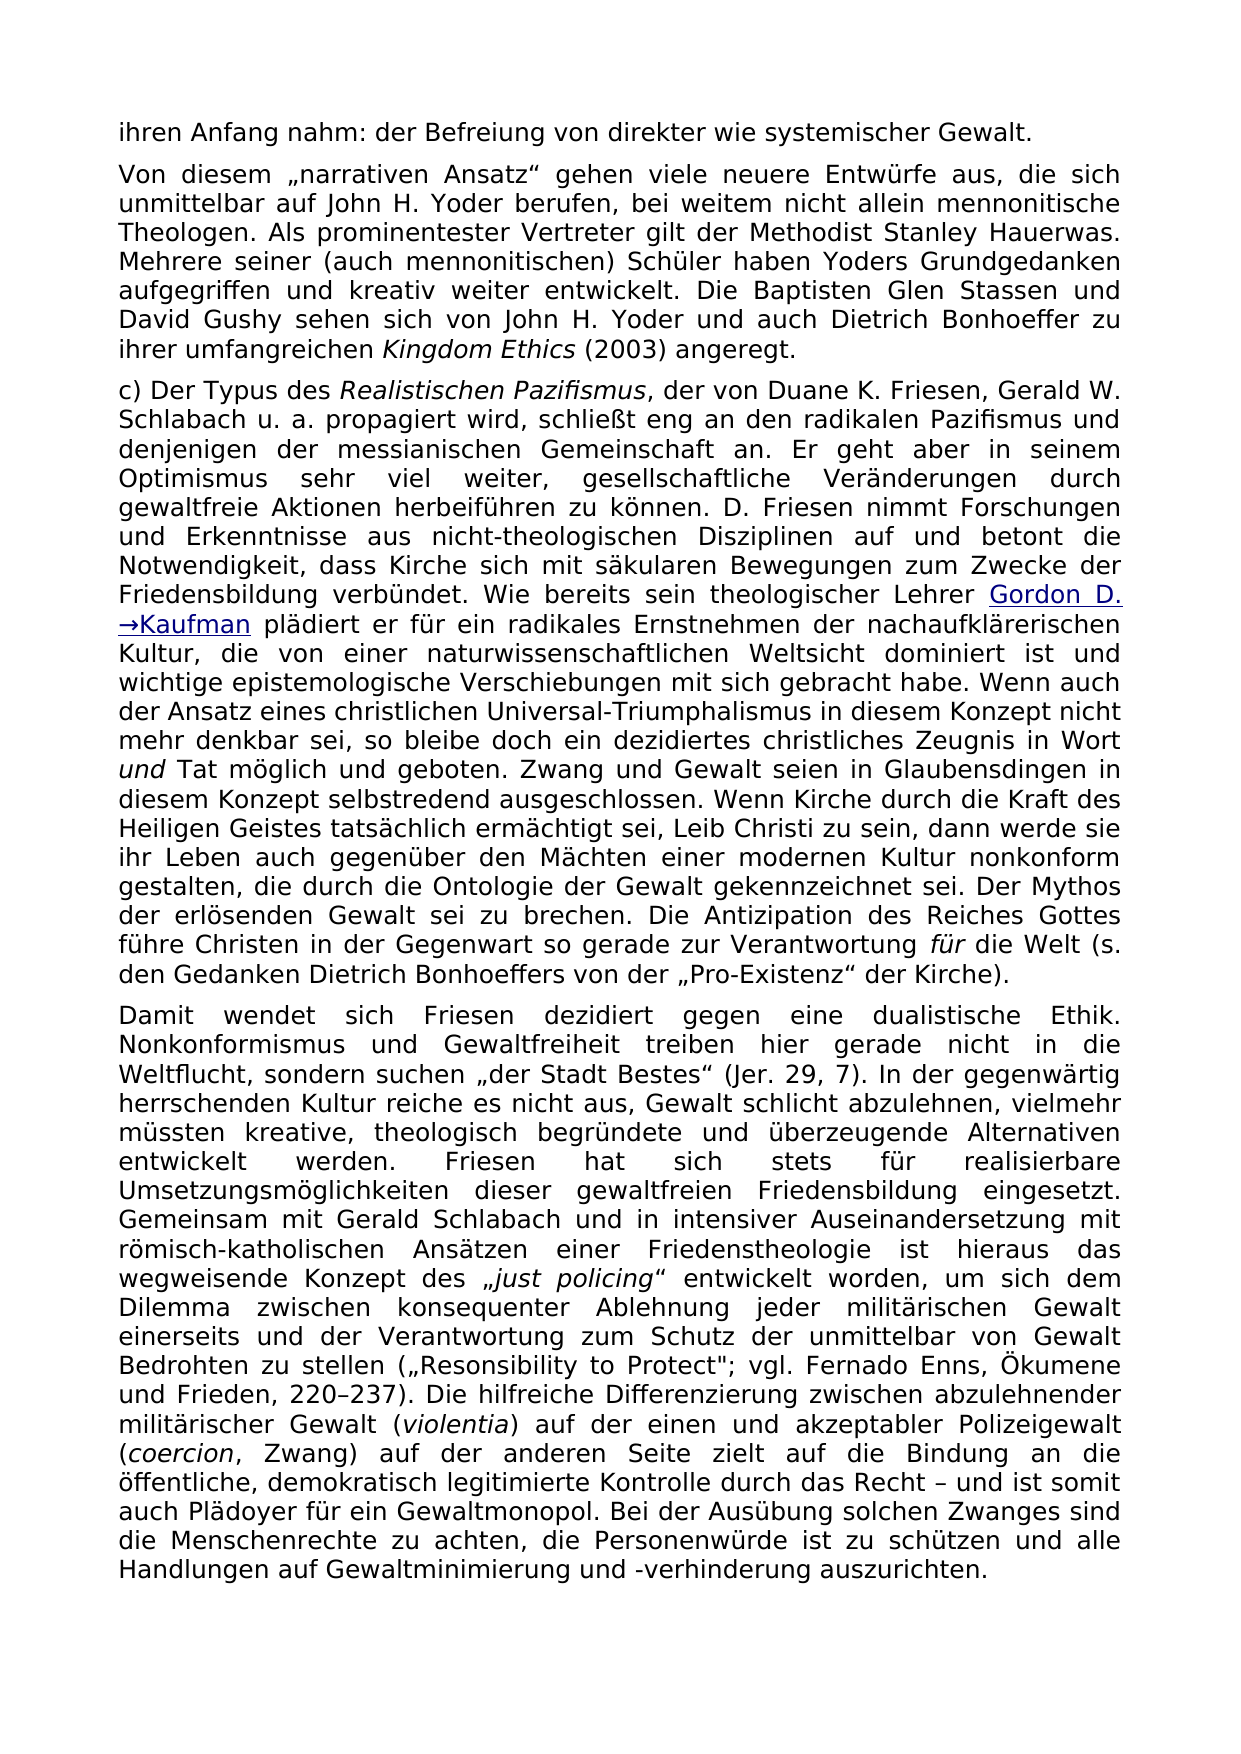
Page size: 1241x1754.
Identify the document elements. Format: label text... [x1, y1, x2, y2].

text Damit wendet sich Friesen dezidiert gegen eine dualistische Ethik. Nonkonformismus und Gewaltfreiheit treiben hier gerade nicht in die Weltflucht, sondern suchen „der Stadt Bestes“ (Jer. 29, 7). In der gegenwärtig herrschenden Kultur reiche es nicht aus, Gewalt schlicht abzulehnen, vielmehr müssten kreative, theologisch begründete und überzeugende Alternativen entwickelt werden. Friesen hat sich stets für realisierbare Umsetzungsmöglichkeiten dieser gewaltfreien Friedensbildung eingesetzt. Gemeinsam mit Gerald Schlabach und in intensiver Auseinandersetzung mit römisch-katholischen Ansätzen einer Friedenstheologie ist hieraus das wegweisende Konzept des „just policing“ entwickelt worden, um sich dem Dilemma zwischen konsequenter Ablehnung jeder militärischen Gewalt einerseits und der Verantwortung zum Schutz der unmittelbar von Gewalt Bedrohten zu stellen („Resonsibility to Protect"; vgl. Fernado Enns, Ökumene und Frieden, 220–237). Die hilfreiche Differenzierung zwischen abzulehnender militärischer Gewalt (violentia) auf der einen und akzeptabler Polizeigewalt (coercion, Zwang) auf der anderen Seite zielt auf die Bindung an die öffentliche, demokratisch legitimierte Kontrolle durch das Recht – und ist somit auch Plädoyer für ein Gewaltmonopol. Bei der Ausübung solchen Zwanges sind die Menschenrechte zu achten, die Personenwürde ist zu schützen und alle Handlungen auf Gewaltminimierung und -verhinderung auszurichten. [118, 1001, 1122, 1585]
text ihren Anfang nahm: der Befreiung von direkter wie systemischer Gewalt. [118, 118, 1122, 147]
text c) Der Typus des Realistischen Pazifismus, der von Duane K. Friesen, Gerald W. Schlabach u. a. propagiert wird, schließt eng an den radikalen Pazifismus und denjenigen der messianischen Gemeinschaft an. Er geht aber in seinem Optimismus sehr viel weiter, gesellschaftliche Veränderungen durch gewaltfreie Aktionen herbeiführen zu können. D. Friesen nimmt Forschungen und Erkenntnisse aus nicht-theologischen Disziplinen auf und betont die Notwendigkeit, dass Kirche sich mit säkularen Bewegungen zum Zwecke der Friedensbildung verbündet. Wie bereits sein theologischer Lehrer Gordon D. →Kaufman plädiert er für ein radikales Ernstnehmen der nachaufklärerischen Kultur, die von einer naturwissenschaftlichen Weltsicht dominiert ist und wichtige epistemologische Verschiebungen mit sich gebracht habe. Wenn auch der Ansatz eines christlichen Universal-Triumphalismus in diesem Konzept nicht mehr denkbar sei, so bleibe doch ein dezidiertes christliches Zeugnis in Wort und Tat möglich und geboten. Zwang und Gewalt seien in Glaubensdingen in diesem Konzept selbstredend ausgeschlossen. Wenn Kirche durch die Kraft des Heiligen Geistes tatsächlich ermächtigt sei, Leib Christi zu sein, dann werde sie ihr Leben auch gegenüber den Mächten einer modernen Kultur nonkonform gestalten, die durch die Ontologie der Gewalt gekennzeichnet sei. Der Mythos der erlösenden Gewalt sei zu brechen. Die Antizipation des Reiches Gottes führe Christen in der Gegenwart so gerade zur Verantwortung für die Welt (s. den Gedanken Dietrich Bonhoeffers von der „Pro-Existenz“ der Kirche). [118, 376, 1122, 989]
text Von diesem „narrativen Ansatz“ gehen viele neuere Entwürfe aus, die sich unmittelbar auf John H. Yoder berufen, bei weitem nicht allein mennonitische Theologen. Als prominentester Vertreter gilt der Methodist Stanley Hauerwas. Mehrere seiner (auch mennonitischen) Schüler haben Yoders Grundgedanken aufgegriffen und kreativ weiter entwickelt. Die Baptisten Glen Stassen und David Gushy sehen sich von John H. Yoder und auch Dietrich Bonhoeffer zu ihrer umfangreichen Kingdom Ethics (2003) angeregt. [118, 160, 1122, 364]
